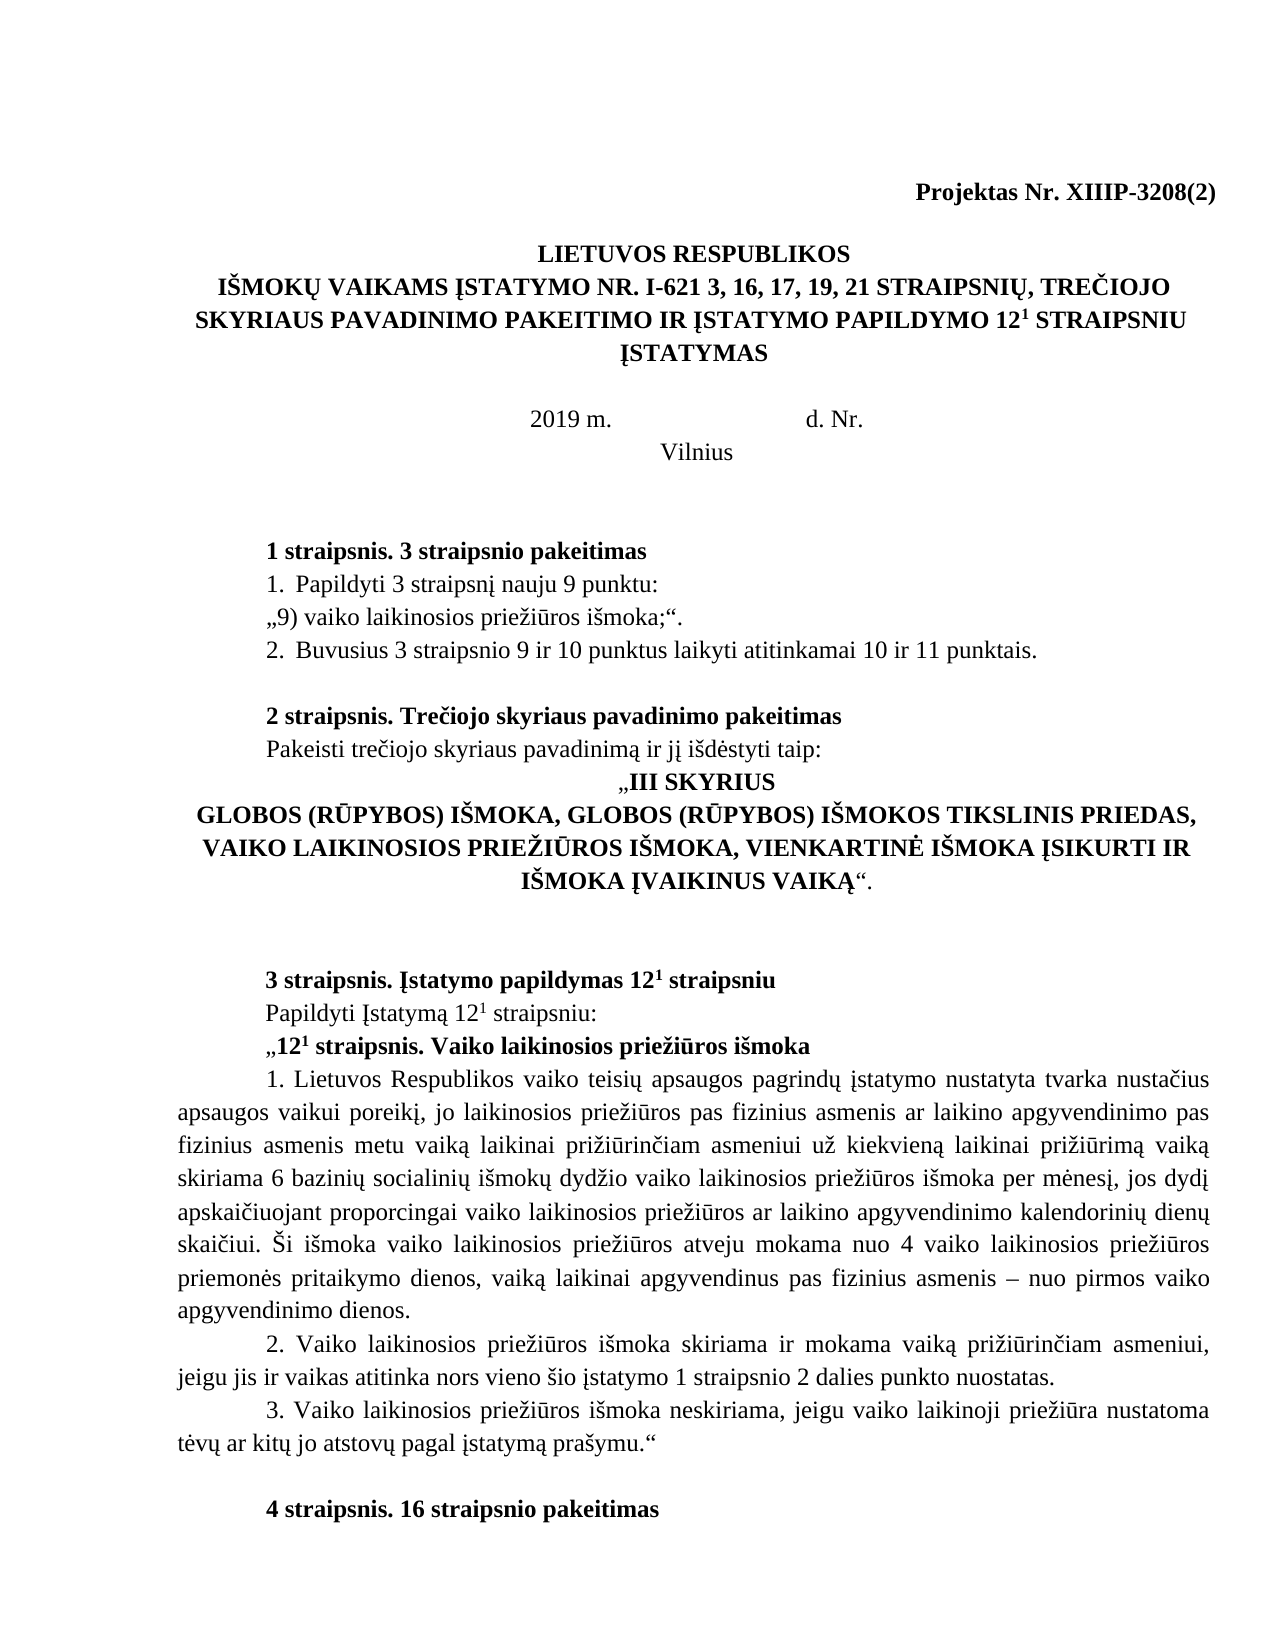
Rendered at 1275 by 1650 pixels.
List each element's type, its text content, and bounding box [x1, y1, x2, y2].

text 2. Vaiko laikinosios priežiūros išmoka skiriama ir mokama vaiką prižiūrinčiam asmeniui, jeigu jis ir vaikas atitinka nors vieno šio įstatymo 1 straipsnio 2 dalies punkto nuostatas. [177, 1329, 1211, 1390]
text „9) vaiko laikinosios priežiūros išmoka;“. [177, 602, 1211, 631]
text 2019 m. d. Nr. [177, 404, 1216, 433]
text 1 straipsnis. 3 straipsnio pakeitimas [177, 536, 1211, 565]
text LIETUVOS RESPUBLIKOS [177, 239, 1211, 268]
text „121 straipsnis. Vaiko laikinosios priežiūros išmoka [177, 1031, 1216, 1060]
text Projektas Nr. XIIIP-3208(2) [177, 177, 1216, 206]
text 4 straipsnis. 16 straipsnio pakeitimas [191, 1494, 1216, 1522]
text ĮSTATYMAS [177, 338, 1211, 367]
text 3 straipsnis. Įstatymo papildymas 121 straipsniu [177, 965, 1216, 994]
text Vilnius [177, 437, 1216, 466]
text IŠMOKŲ VAIKAMS ĮSTATYMO NR. I-621 3, 16, 17, 19, 21 STRAIPSNIŲ, TREČIOJO SKYRIAUS PAVADINIMO PAKEITIMO IR ĮSTATYMO PAPILDYMO 121 STRAIPSNIU [177, 272, 1211, 334]
text Pakeisti trečiojo skyriaus pavadinimą ir jį išdėstyti taip: [191, 734, 1216, 763]
text 2. Buvusius 3 straipsnio 9 ir 10 punktus laikyti atitinkamai 10 ir 11 punktais. [266, 635, 1211, 664]
text GLOBOS (RŪPYBOS) IŠMOKA, GLOBOS (RŪPYBOS) IŠMOKOS TIKSLINIS PRIEDAS, VAIKO LAIKINOSIOS PRIEŽIŪROS IŠMOKA, VIENKARTINĖ IŠMOKA ĮSIKURTI IR IŠMOKA ĮVAIKINUS VAIKĄ“. [177, 800, 1216, 895]
text 1. Lietuvos Respublikos vaiko teisių apsaugos pagrindų įstatymo nustatyta tvarka nustačius apsaugos vaikui poreikį, jo laikinosios priežiūros pas fizinius asmenis ar laikino apgyvendinimo pas fizinius asmenis metu vaiką laikinai prižiūrinčiam asmeniui už kiekvieną laikinai prižiūrimą vaiką skiriama 6 bazinių socialinių išmokų dydžio vaiko laikinosios priežiūros išmoka per mėnesį, jos dydį apskaičiuojant proporcingai vaiko laikinosios priežiūros ar laikino apgyvendinimo kalendorinių dienų skaičiui. Ši išmoka vaiko laikinosios priežiūros atveju mokama nuo 4 vaiko laikinosios priežiūros priemonės pritaikymo dienos, vaiką laikinai apgyvendinus pas fizinius asmenis – nuo pirmos vaiko apgyvendinimo dienos. [177, 1064, 1211, 1324]
text 2 straipsnis. Trečiojo skyriaus pavadinimo pakeitimas [191, 701, 1216, 730]
text 1. Papildyti 3 straipsnį nauju 9 punktu: [266, 569, 1211, 598]
text 3. Vaiko laikinosios priežiūros išmoka neskiriama, jeigu vaiko laikinoji priežiūra nustatoma tėvų ar kitų jo atstovų pagal įstatymą prašymu.“ [177, 1395, 1211, 1456]
text Papildyti Įstatymą 121 straipsniu: [177, 998, 1216, 1027]
text „III SKYRIUS [177, 767, 1216, 796]
